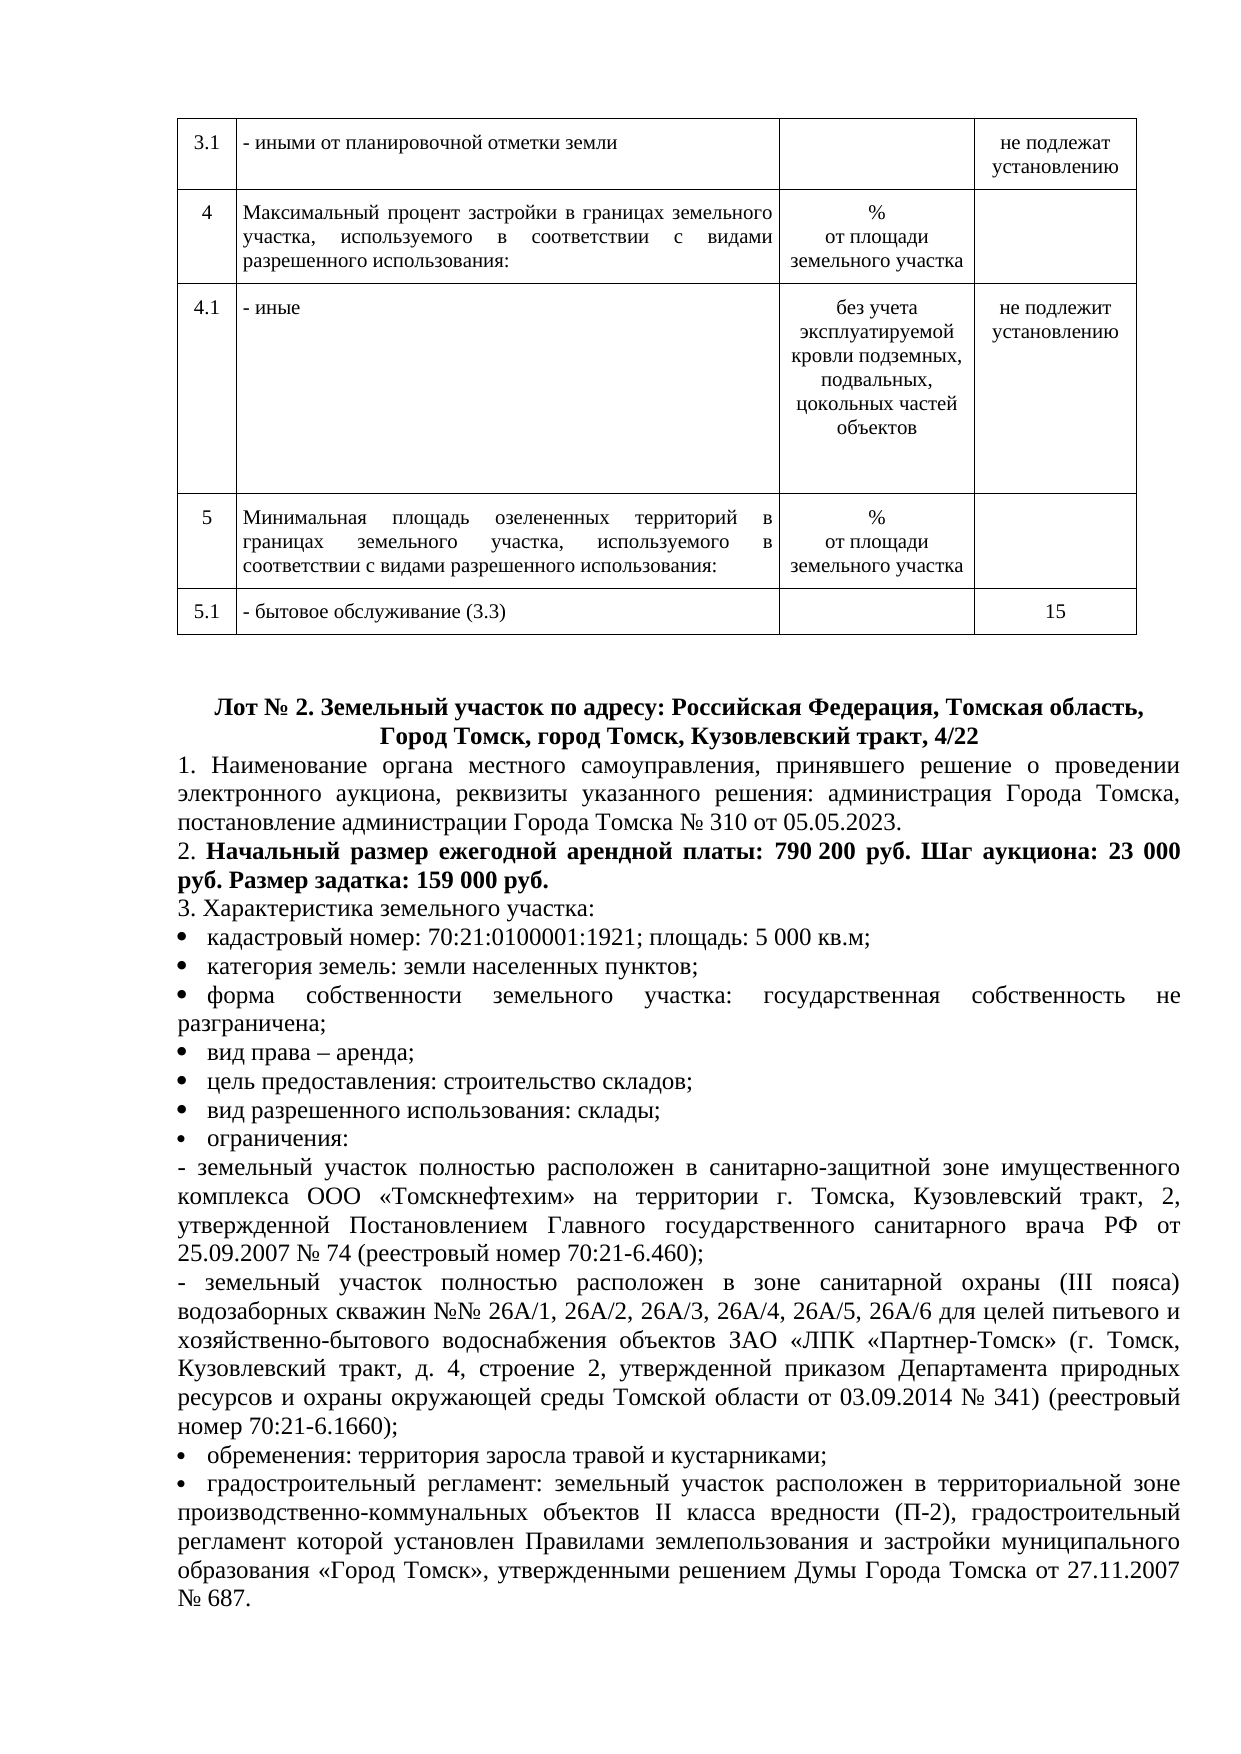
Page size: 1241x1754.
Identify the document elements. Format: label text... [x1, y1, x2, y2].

table_cell - иными от планировочной отметки земли [237, 119, 779, 188]
table_cell [975, 494, 1136, 587]
text - земельный участок полностью расположен в санитарно-защитной зоне имущественного комплекса ООО «Томскнефтехим» на территории г. Томска, Кузовлевский тракт, 2, утвержденной Постановлением Главного государственного санитарного врача РФ от 25.09.2007 № 74 (реестровый номер 70:21-6.460); [177, 1152, 1181, 1267]
table_cell - иные [237, 284, 779, 493]
list вид права – аренда; [177, 1037, 1181, 1066]
text 1. Наименование органа местного самоуправления, принявшего решение о проведении электронного аукциона, реквизиты указанного решения: администрация Города Томска, постановление администрации Города Томска № 310 от 05.05.2023. [177, 750, 1181, 836]
text - земельный участок полностью расположен в зоне санитарной охраны (III пояса) водозаборных скважин №№ 26А/1, 26А/2, 26А/3, 26А/4, 26А/5, 26А/6 для целей питьевого и хозяйственно-бытового водоснабжения объектов ЗАО «ЛПК «Партнер-Томск» (г. Томск, Кузовлевский тракт, д. 4, строение 2, утвержденной приказом Департамента природных ресурсов и охраны окружающей среды Томской области от 03.09.2014 № 341) (реестровый номер 70:21-6.1660); [177, 1267, 1181, 1440]
table_cell - бытовое обслуживание (3.3) [237, 589, 779, 634]
table_cell 15 [975, 589, 1136, 634]
list кадастровый номер: 70:21:0100001:1921; площадь: 5 000 кв.м; [177, 922, 1181, 951]
table_cell 3.1 [178, 119, 236, 188]
table_cell не подлежит установлению [975, 284, 1136, 493]
text 3. Характеристика земельного участка: [177, 893, 1181, 922]
table_cell % от площади земельного участка [780, 190, 974, 283]
text Лот № 2. Земельный участок по адресу: Российская Федерация, Томская область, Город Томск, город Томск, Кузовлевский тракт, 4/22 [177, 692, 1181, 750]
text 2. Начальный размер ежегодной арендной платы: 790 200 руб. Шаг аукциона: 23 000 руб. Размер задатка: 159 000 руб. [177, 836, 1181, 893]
list ограничения: [177, 1123, 1181, 1152]
table_cell не подлежат установлению [975, 119, 1136, 188]
list градостроительный регламент: земельный участок расположен в территориальной зоне производственно-коммунальных объектов II класса вредности (П-2), градостроительный регламент которой установлен Правилами землепользования и застройки муниципального образования «Город Томск», утвержденными решением Думы Города Томска от 27.11.2007 № 687. [177, 1468, 1181, 1612]
table_cell Минимальная площадь озелененных территорий в границах земельного участка, используемого в соответствии с видами разрешенного использования: [237, 494, 779, 587]
list обременения: территория заросла травой и кустарниками; [177, 1440, 1181, 1468]
table_cell [975, 190, 1136, 283]
list вид разрешенного использования: склады; [177, 1095, 1181, 1123]
table_cell [780, 589, 974, 634]
table_cell 4 [178, 190, 236, 283]
table_cell 5 [178, 494, 236, 587]
table_cell [780, 119, 974, 188]
table_cell 5.1 [178, 589, 236, 634]
table_cell Максимальный процент застройки в границах земельного участка, используемого в соответствии с видами разрешенного использования: [237, 190, 779, 283]
list категория земель: земли населенных пунктов; [177, 951, 1181, 980]
table_cell % от площади земельного участка [780, 494, 974, 587]
table_cell без учета эксплуатируемой кровли подземных, подвальных, цокольных частей объектов [780, 284, 974, 493]
list цель предоставления: строительство складов; [177, 1066, 1181, 1095]
table_cell 4.1 [178, 284, 236, 493]
list форма собственности земельного участка: государственная собственность не разграничена; [177, 980, 1181, 1037]
